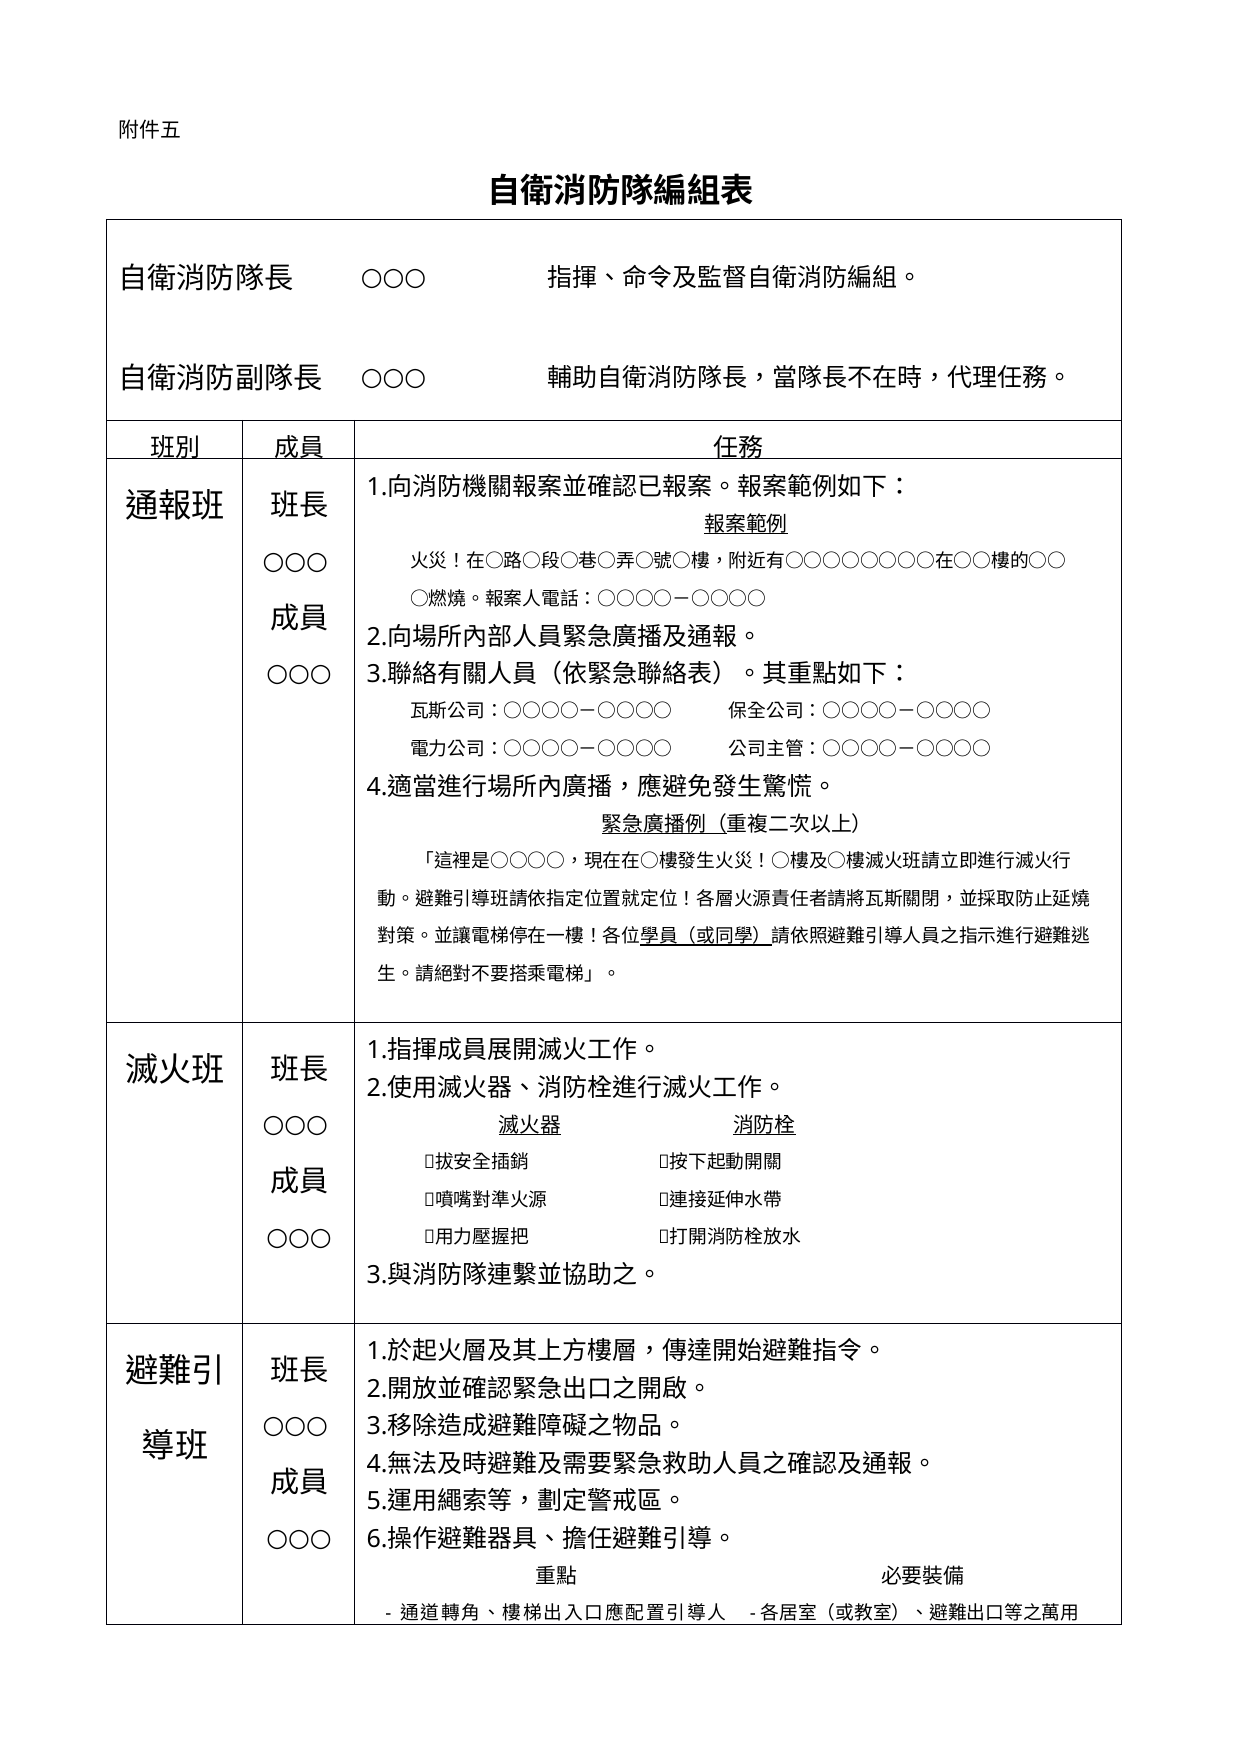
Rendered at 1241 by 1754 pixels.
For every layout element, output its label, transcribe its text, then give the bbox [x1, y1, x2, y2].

table_cell 1.向消防機關報案並確認已報案。報案範例如下： 2.向場所內部人員緊急廣播及通報。 3.聯絡有關人員（依緊急聯絡表）。其重點如下： 4.適當進行場所內廣播，應避免發生驚慌。 [355, 459, 1121, 1022]
table_header 指揮、命令及監督自衛消防編組。 [536, 220, 1121, 319]
table_cell 1.指揮成員展開滅火工作。 2.使用滅火器、消防栓進行滅火工作。 3.與消防隊連繫並協助之。 [355, 1023, 1121, 1323]
text 附件五 [118, 106, 1122, 144]
table_cell - 各居室（或教室）、避難出口等之萬用 [738, 1586, 1106, 1624]
table_cell 班別 [107, 421, 242, 458]
table_header ○○○ [336, 220, 536, 319]
table_header 瓦斯公司：○○○○－○○○○ 保全公司：○○○○－○○○○ 電力公司：○○○○－○○○○ 公司主管：○○○○－○○○○ [399, 684, 1107, 759]
table_header 消防栓 [647, 1098, 881, 1135]
table_header 滅火器 [413, 1098, 647, 1135]
table_header 緊急廣播例（重複二次以上） 「這裡是○○○○，現在在○樓發生火災！○樓及○樓滅火班請立即進行滅火行動。避難引導班請依指定位置就定位！各層火源責任者請將瓦斯關閉，並採取防止延燒對策。並讓電梯停在一樓！各位學員（或同學）請依照避難引導人員之指示進行避難逃生。請絕對不要搭乘電梯」。 [366, 797, 1107, 984]
table_header 必要裝備 [738, 1549, 1106, 1586]
text 自衛消防隊編組表 [118, 144, 1122, 219]
table_cell 通報班 [107, 459, 242, 1022]
table_cell 班長 ○○○ 成員 ○○○ [243, 1023, 354, 1323]
table_header 重點 [374, 1549, 738, 1586]
table_header 報案範例 火災！在○路○段○巷○弄○號○樓，附近有○○○○○○○○在○○樓的○○○燃燒。報案人電話：○○○○－○○○○ [399, 497, 1093, 609]
table_cell 班長 ○○○ 成員 ○○○ [243, 459, 354, 1022]
table_cell 按下起動開關 連接延伸水帶 打開消防栓放水 [647, 1135, 881, 1248]
table_cell 1.於起火層及其上方樓層，傳達開始避難指令。 2.開放並確認緊急出口之開啟。 3.移除造成避難障礙之物品。 4.無法及時避難及需要緊急救助人員之確認及通報。 5.運用繩索等，劃定警戒區。 6.操作避難器具、擔任避難引導。 [355, 1324, 1121, 1624]
table_header 自衛消防隊長 [107, 220, 336, 319]
table_cell 班長 ○○○ 成員 ○○○ [243, 1324, 354, 1624]
table_cell 拔安全插銷 噴嘴對準火源 用力壓握把 [413, 1135, 647, 1248]
table_cell 避難引導班 [107, 1324, 242, 1624]
table_cell - 通道轉角、樓梯出入口應配置引導人 [374, 1586, 738, 1624]
table_cell 滅火班 [107, 1023, 242, 1323]
table_cell 自衛消防副隊長 [107, 319, 336, 420]
table_cell ○○○ [336, 319, 536, 420]
table_cell 輔助自衛消防隊長，當隊長不在時，代理任務。 [536, 319, 1121, 420]
table_cell 成員 [243, 421, 354, 458]
table_cell 任務 [355, 421, 1121, 458]
